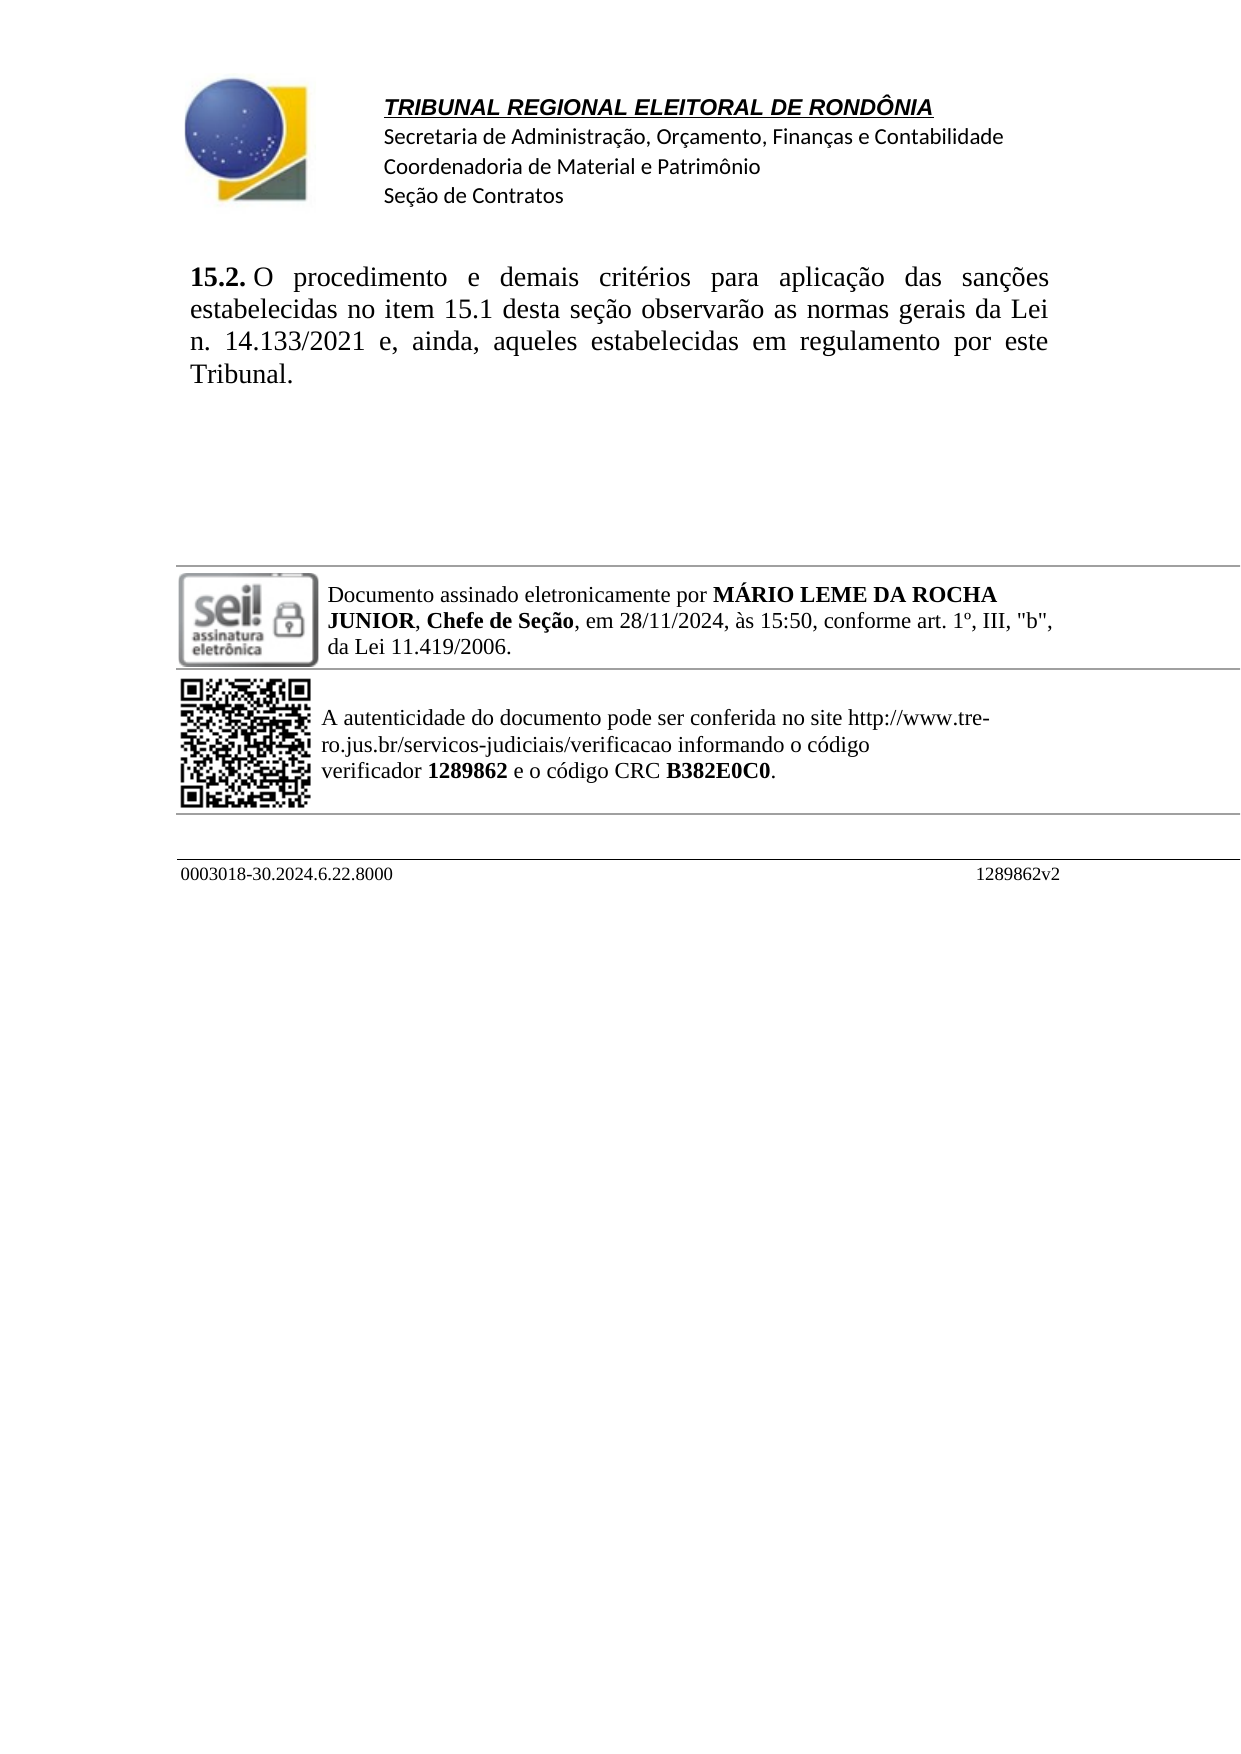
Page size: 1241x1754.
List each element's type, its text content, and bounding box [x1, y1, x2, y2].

table_header Documento assinado eletronicamente por MÁRIO LEME DA ROCHA JUNIOR, Chefe de Seção, em 28/11/2024, às 15:50, conforme art. 1º, III, "b", da Lei 11.419/2006. [326, 572, 1063, 668]
text 15.2. O procedimento e demais critérios para aplicação das sanções estabelecidas no item 15.1 desta seção observarão as normas gerais da Lei n. 14.133/2021 e, ainda, aqueles estabelecidas em regulamento por este Tribunal. [190, 260, 1051, 389]
table_header [177, 572, 326, 668]
table_header 0003018-30.2024.6.22.8000 [177, 860, 620, 887]
table_header 1289862v2 [620, 860, 1063, 887]
table_header [177, 675, 319, 813]
table_header A autenticidade do documento pode ser conferida no site http://www.tre-ro.jus.br/servicos-judiciais/verificacao informando o código verificador 1289862 e o código CRC B382E0C0. [320, 675, 1063, 813]
